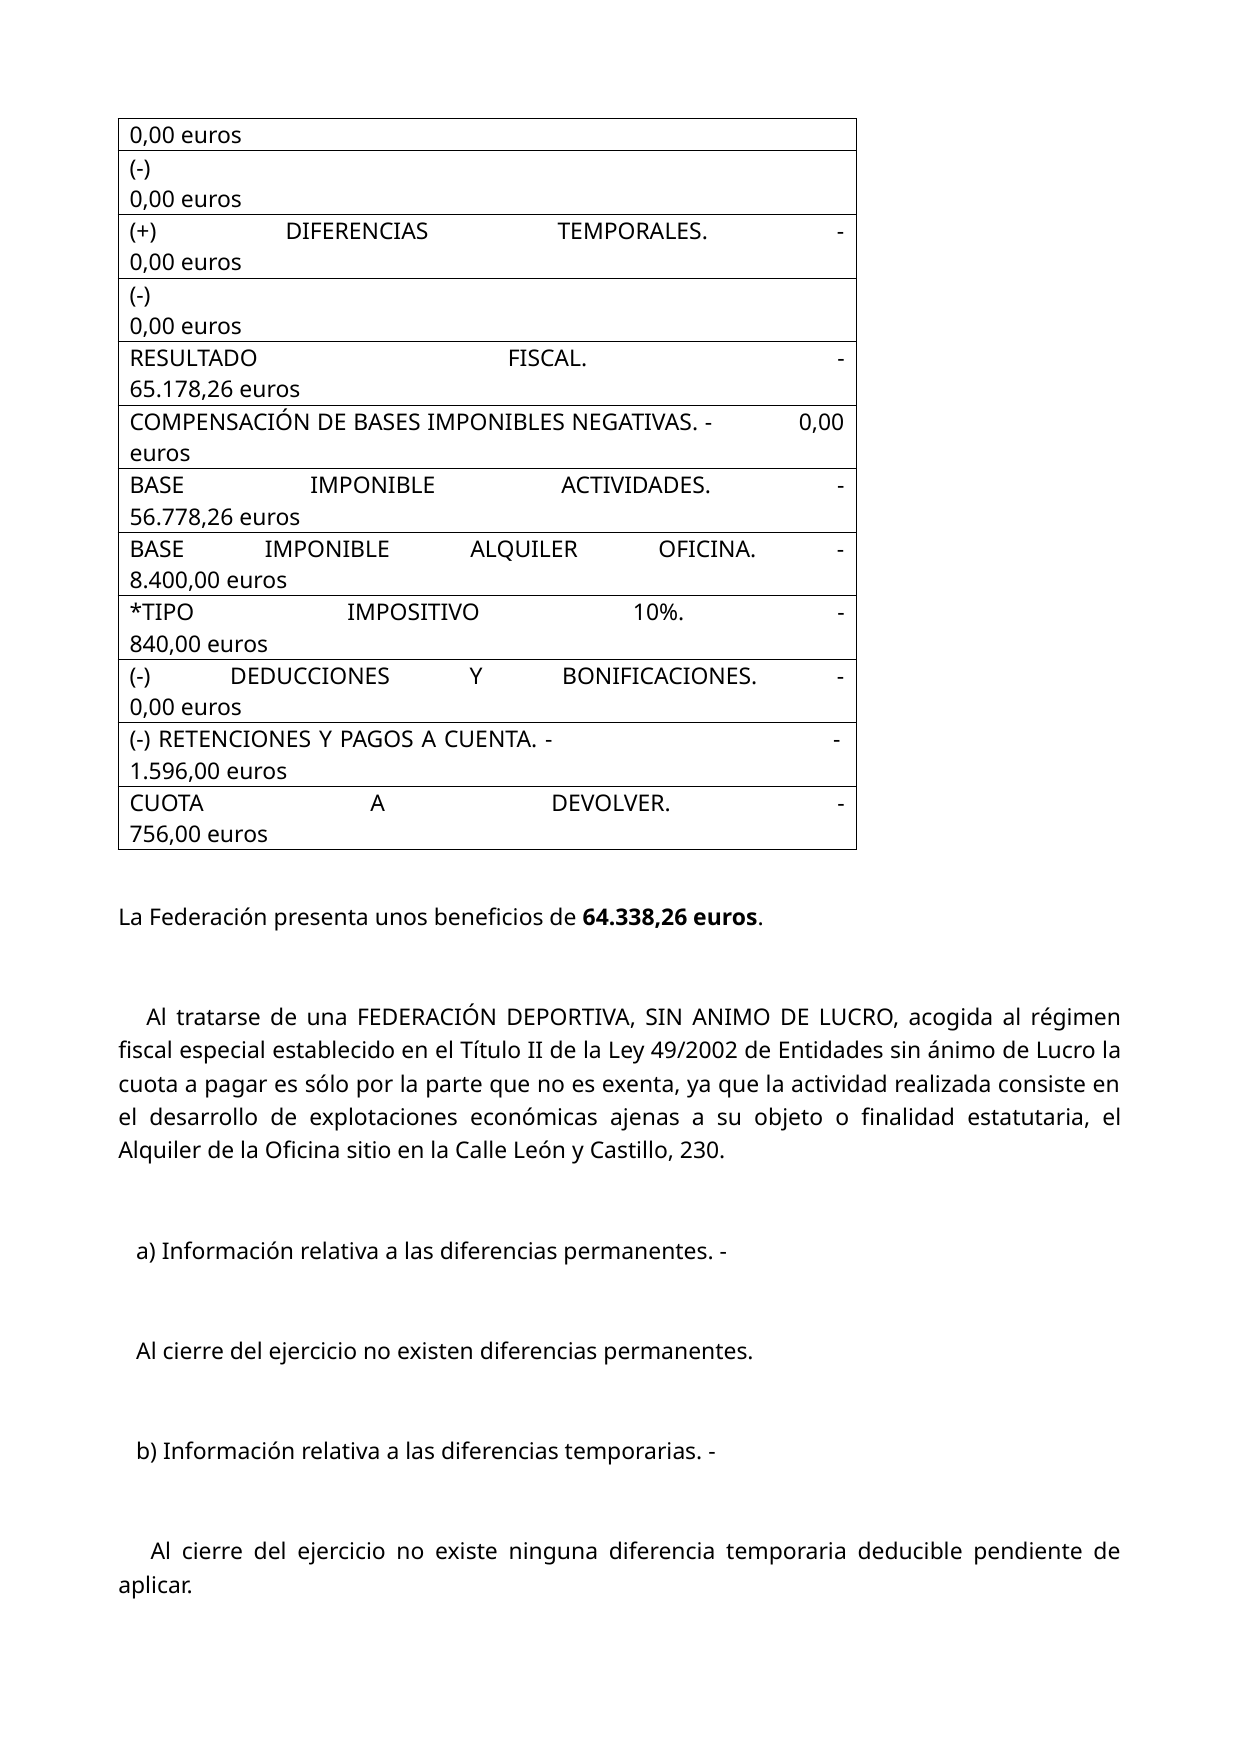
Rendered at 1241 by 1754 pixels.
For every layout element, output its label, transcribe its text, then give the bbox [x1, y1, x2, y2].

text b) Información relativa a las diferencias temporarias. - [118, 1435, 1122, 1466]
table_cell (-) RETENCIONES Y PAGOS A CUENTA. - -1.596,00 euros [119, 723, 856, 786]
table_cell BASE IMPONIBLE ACTIVIDADES. - 56.778,26 euros [119, 469, 856, 532]
table_cell CUOTA A DEVOLVER. - 756,00 euros [119, 787, 856, 849]
text Al tratarse de una FEDERACIÓN DEPORTIVA, SIN ANIMO DE LUCRO, acogida al régimen fiscal especial establecido en el Título II de la Ley 49/2002 de Entidades sin ánimo de Lucro la cuota a pagar es sólo por la parte que no es exenta, ya que la actividad realizada consiste en el desarrollo de explotaciones económicas ajenas a su objeto o finalidad estatutaria, el Alquiler de la Oficina sitio en la Calle León y Castillo, 230. [118, 1001, 1122, 1166]
text a) Información relativa a las diferencias permanentes. - [118, 1235, 1122, 1266]
table_cell - 0,00 euros [119, 119, 856, 150]
table_cell (-) 0,00 euros [119, 151, 856, 214]
table_cell (-) 0,00 euros [119, 279, 856, 341]
table_cell *TIPO IMPOSITIVO 10%. - 840,00 euros [119, 596, 856, 659]
table_cell BASE IMPONIBLE ALQUILER OFICINA. - 8.400,00 euros [119, 533, 856, 595]
table_cell (+) DIFERENCIAS TEMPORALES. - 0,00 euros [119, 215, 856, 277]
text Al cierre del ejercicio no existe ninguna diferencia temporaria deducible pendiente de aplicar. [118, 1535, 1122, 1600]
table_cell RESULTADO FISCAL. - 65.178,26 euros [119, 342, 856, 404]
table_cell COMPENSACIÓN DE BASES IMPONIBLES NEGATIVAS. - 0,00 euros [119, 406, 856, 468]
text La Federación presenta unos beneficios de 64.338,26 euros. [118, 901, 1122, 932]
text Al cierre del ejercicio no existen diferencias permanentes. [118, 1335, 1122, 1366]
table_cell (-) DEDUCCIONES Y BONIFICACIONES. - 0,00 euros [119, 660, 856, 722]
